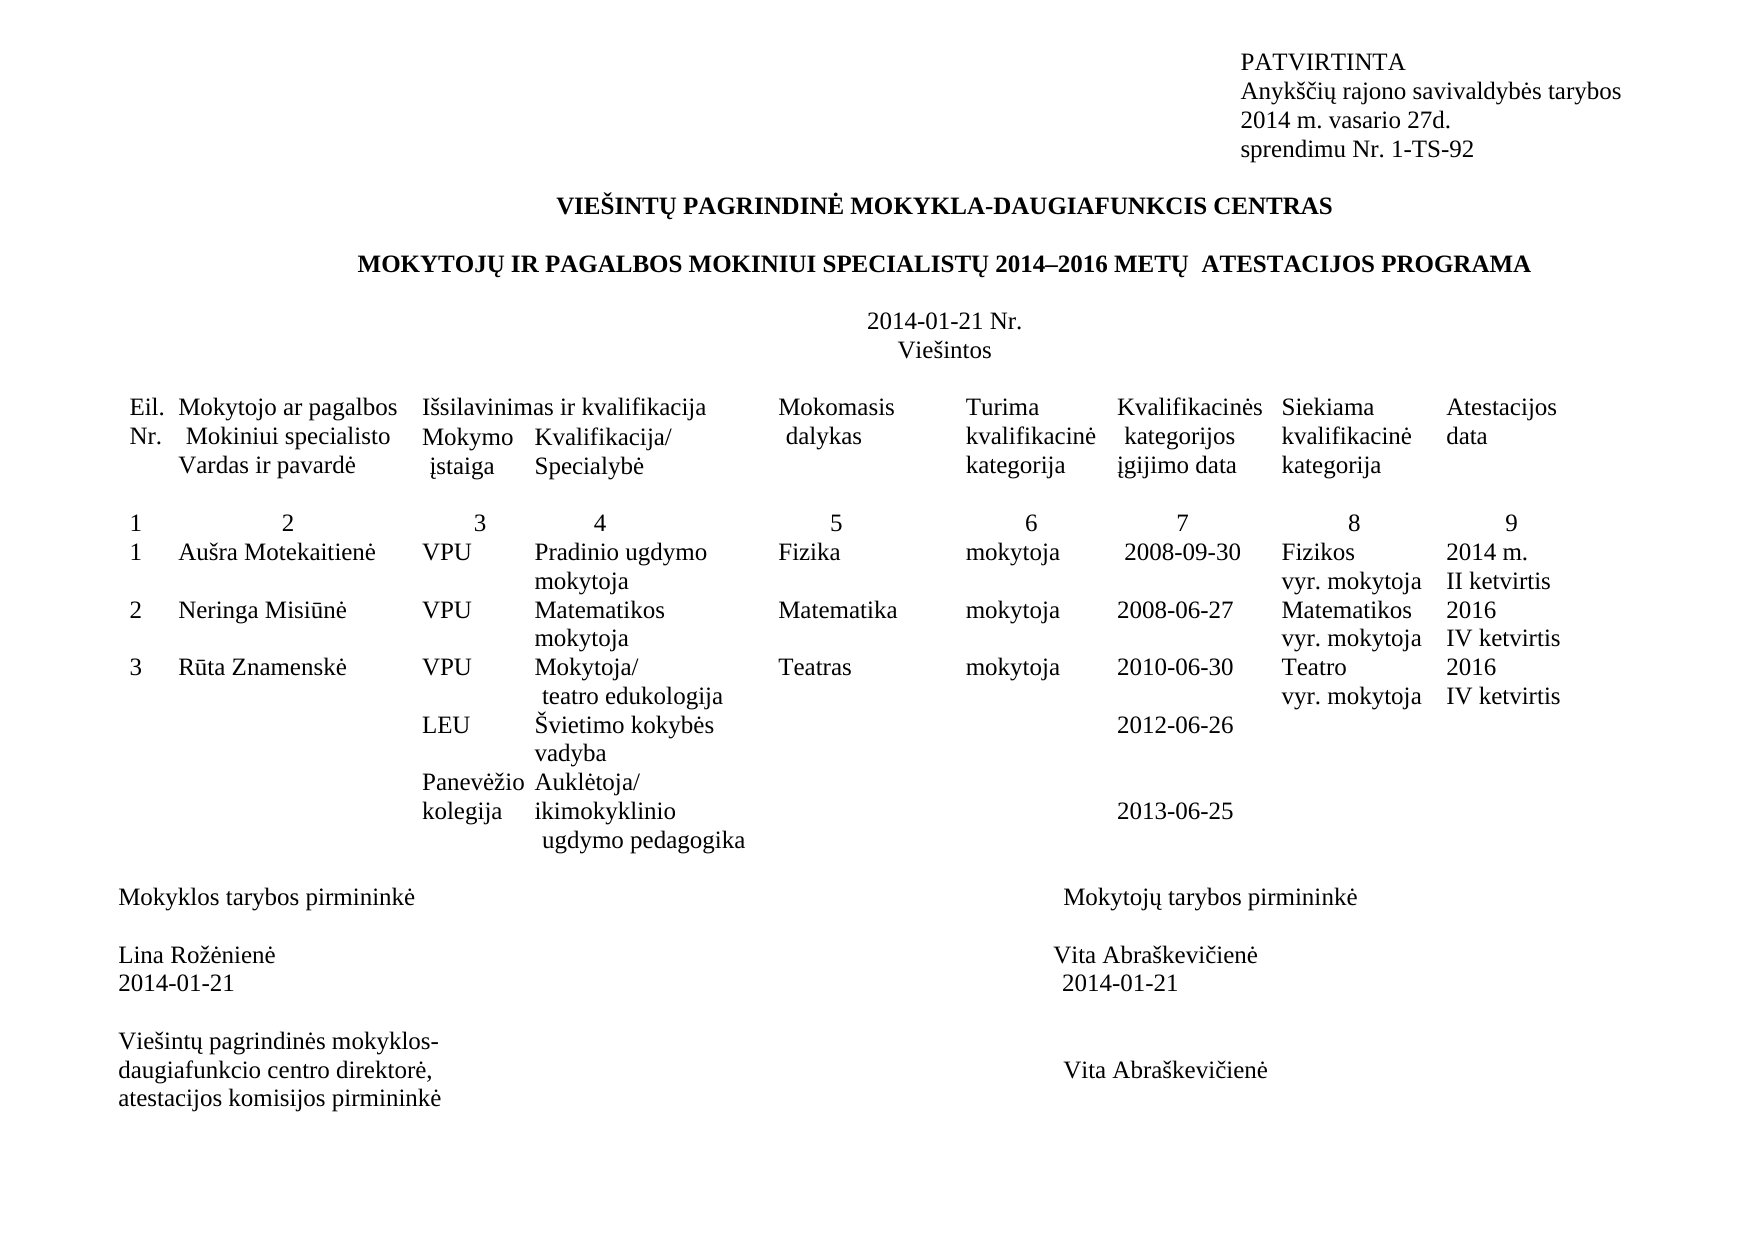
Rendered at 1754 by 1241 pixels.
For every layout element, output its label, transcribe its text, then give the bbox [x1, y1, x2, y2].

table_cell 1 [118, 509, 167, 537]
table_cell 6 [954, 509, 1106, 537]
text sprendimu Nr. 1-TS-92 [1240, 134, 1754, 162]
table_cell Rūta Znamenskė [167, 652, 411, 853]
table_cell Teatro vyr. mokytoja [1270, 652, 1435, 853]
table_cell VPU LEU Panevėžio kolegija [411, 652, 523, 853]
table_cell Matematikos vyr. mokytoja [1270, 595, 1435, 652]
table_cell 3 [411, 509, 523, 537]
table_cell VPU [411, 595, 523, 652]
text daugiafunkcio centro direktorė, Vita Abraškevičienė [118, 1055, 1754, 1083]
text atestacijos komisijos pirmininkė [118, 1083, 1754, 1112]
table_cell Fizika [767, 537, 954, 595]
table_cell VPU [411, 537, 523, 595]
table_cell Teatras [767, 652, 954, 853]
table_cell 2 [167, 509, 411, 537]
text Mokyklos tarybos pirmininkė Mokytojų tarybos pirmininkė [118, 882, 1754, 911]
text 2014 m. vasario 27d. [1240, 105, 1754, 134]
table_cell Matematika [767, 595, 954, 652]
table_cell mokytoja [954, 652, 1106, 853]
table_cell Aušra Motekaitienė [167, 537, 411, 595]
text MOKYTOJŲ IR PAGALBOS MOKINIUI SPECIALISTŲ 2014–2016 METŲ ATESTACIJOS PROGRAMA [118, 249, 1754, 277]
text Lina Rožėnienė Vita Abraškevičienė [118, 940, 1754, 968]
table_cell Pradinio ugdymo mokytoja [523, 537, 767, 595]
table_cell 2008-06-27 [1106, 595, 1270, 652]
table_cell 7 [1106, 509, 1270, 537]
table_cell mokytoja [954, 537, 1106, 595]
table_cell 2016 IV ketvirtis [1435, 652, 1599, 853]
table_cell Neringa Misiūnė [167, 595, 411, 652]
table_header Siekiama kvalifikacinė kategorija [1270, 393, 1435, 508]
text Anykščių rajono savivaldybės tarybos [1240, 76, 1754, 105]
table_header Mokytojo ar pagalbos Mokiniui specialisto Vardas ir pavardė [167, 393, 411, 508]
table_cell Matematikos mokytoja [523, 595, 767, 652]
table_header Mokomasis dalykas [767, 393, 954, 508]
text Viešintų pagrindinės mokyklos- [118, 1026, 1754, 1055]
table_header Išsilavinimas ir kvalifikacija [411, 393, 767, 422]
table_cell Mokytoja/ teatro edukologija Švietimo kokybės vadyba Auklėtoja/ ikimokyklinio ugdymo pedagogika [523, 652, 767, 853]
text Viešintos [118, 335, 1754, 364]
table_cell Fizikos vyr. mokytoja [1270, 537, 1435, 595]
table_header Kvalifikacinės kategorijos įgijimo data [1106, 393, 1270, 508]
table_header Eil. Nr. Nr [118, 393, 167, 508]
text PATVIRTINTA [1240, 47, 1636, 76]
text 2014-01-21 Nr. [118, 306, 1754, 335]
table_cell 2010-06-30 2012-06-26 2013-06-25 [1106, 652, 1270, 853]
table_cell Mokymo įstaiga [411, 422, 523, 508]
table_header Turima kvalifikacinė kategorija [954, 393, 1106, 508]
text 2014-01-21 2014-01-21 [118, 968, 1754, 997]
table_header Atestacijos data [1435, 393, 1599, 508]
table_cell 2016 IV ketvirtis [1435, 595, 1599, 652]
table_cell 5 [767, 509, 954, 537]
table_cell 2008-09-30 [1106, 537, 1270, 595]
table_cell 8 [1270, 509, 1435, 537]
table_cell 2 [118, 595, 167, 652]
table_cell Kvalifikacija/ Specialybė [523, 422, 767, 508]
table_cell 3 [118, 652, 167, 853]
table_cell 1 [118, 537, 167, 595]
text VIEŠINTŲ PAGRINDINĖ MOKYKLA-DAUGIAFUNKCIS CENTRAS [118, 191, 1754, 220]
table_cell 4 [523, 509, 767, 537]
table_cell 9 [1435, 509, 1599, 537]
table_cell mokytoja [954, 595, 1106, 652]
table_cell 2014 m. II ketvirtis [1435, 537, 1599, 595]
